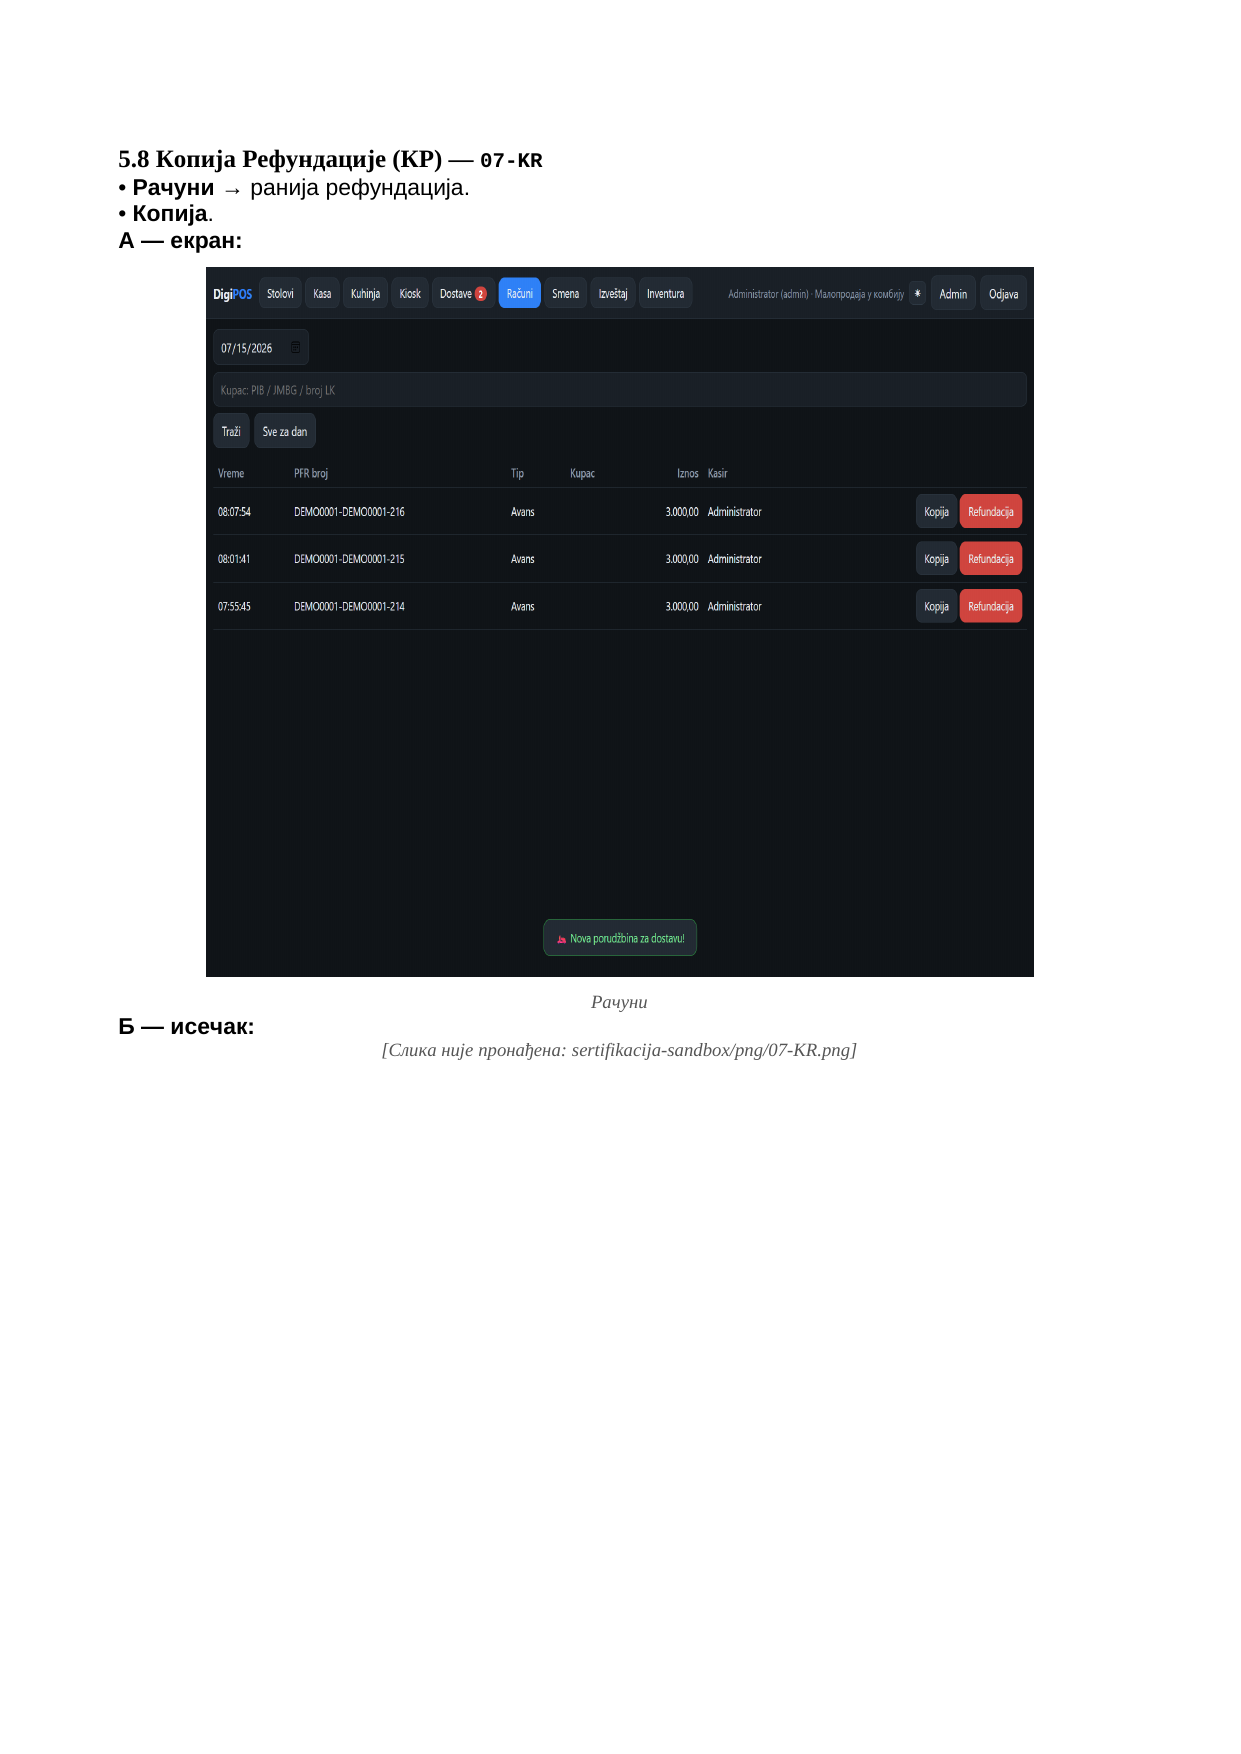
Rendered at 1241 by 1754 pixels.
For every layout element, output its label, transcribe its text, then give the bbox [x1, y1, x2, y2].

picture [206, 267, 1034, 977]
text [Слика није пронађена: sertifikacija-sandbox/png/07-KR.png] [118, 1039, 1122, 1061]
text А — екран: [118, 227, 1122, 253]
subtitle 5.8 Копија Рефундације (КР) — 07-KR [118, 144, 1122, 174]
text Б — исечак: [118, 1013, 1122, 1039]
text • Копија. [118, 200, 1122, 227]
text • Рачуни → ранија рефундација. [118, 174, 1122, 200]
text Рачуни [118, 991, 1122, 1013]
